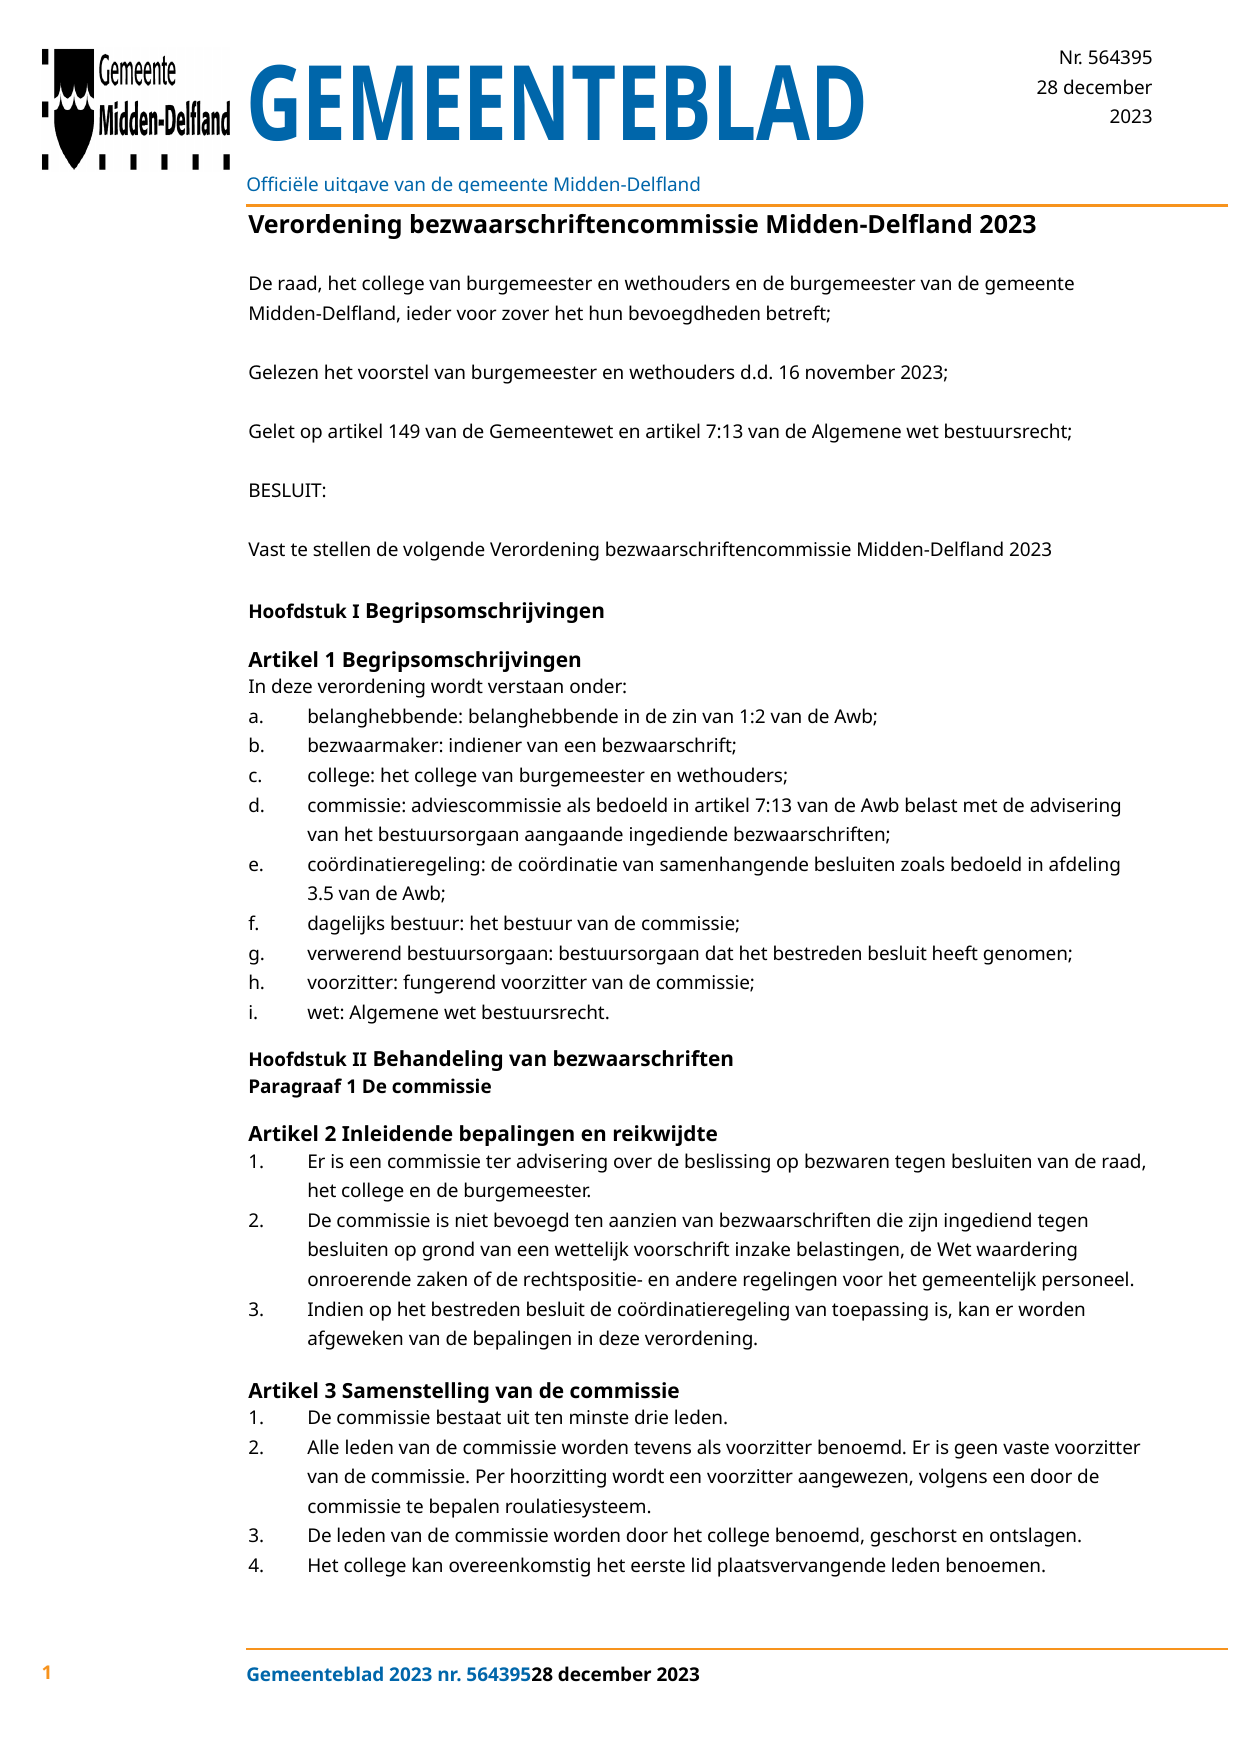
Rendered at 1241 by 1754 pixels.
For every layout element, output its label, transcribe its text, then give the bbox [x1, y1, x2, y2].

list Alle leden van de commissie worden tevens als voorzitter benoemd. Er is geen vaste voorzitter van de commissie. Per hoorzitting wordt een voorzitter aangewezen, volgens een door de commissie te bepalen roulatiesysteem. [248, 1434, 1152, 1519]
text De raad, het college van burgemeester en wethouders en de burgemeester van de gemeente Midden-Delfland, ieder voor zover het hun bevoegdheden betreft; [248, 270, 1152, 326]
text Hoofdstuk II Behandeling van bezwaarschriften [248, 1044, 1152, 1073]
list De commissie is niet bevoegd ten aanzien van bezwaarschriften die zijn ingediend tegen besluiten op grond van een wettelijk voorschrift inzake belastingen, de Wet waardering onroerende zaken of de rechtspositie- en andere regelingen voor het gemeentelijk personeel. [248, 1207, 1152, 1292]
text Verordening bezwaarschriftencommissie Midden-Delfland 2023 [248, 207, 1152, 241]
list bezwaarmaker: indiener van een bezwaarschrift; [248, 733, 1152, 758]
list belanghebbende: belanghebbende in de zin van 1:2 van de Awb; [248, 703, 1152, 729]
text Artikel 1 Begripsomschrijvingen [248, 645, 1152, 673]
text Gelezen het voorstel van burgemeester en wethouders d.d. 16 november 2023; [248, 359, 1152, 385]
list Indien op het bestreden besluit de coördinatieregeling van toepassing is, kan er worden afgeweken van de bepalingen in deze verordening. [248, 1296, 1152, 1351]
text Artikel 2 Inleidende bepalingen en reikwijdte [248, 1119, 1152, 1148]
list De commissie bestaat uit ten minste drie leden. [248, 1404, 1152, 1430]
text Artikel 3 Samenstelling van de commissie [248, 1376, 1152, 1404]
list voorzitter: fungerend voorzitter van de commissie; [248, 969, 1152, 995]
text Paragraaf 1 De commissie [248, 1073, 1152, 1099]
list Er is een commissie ter advisering over de beslissing op bezwaren tegen besluiten van de raad, het college en de burgemeester. [248, 1148, 1152, 1203]
list college: het college van burgemeester en wethouders; [248, 762, 1152, 788]
list wet: Algemene wet bestuursrecht. [248, 999, 1152, 1024]
picture [41, 47, 231, 172]
text Vast te stellen de volgende Verordening bezwaarschriftencommissie Midden-Delfland 2023 [248, 537, 1152, 562]
text Gelet op artikel 149 van de Gemeentewet en artikel 7:13 van de Algemene wet bestuursrecht; [248, 418, 1152, 444]
text Hoofdstuk I Begripsomschrijvingen [248, 596, 1152, 624]
text In deze verordening wordt verstaan onder: [248, 673, 1152, 699]
text BESLUIT: [248, 477, 1152, 503]
list dagelijks bestuur: het bestuur van de commissie; [248, 910, 1152, 936]
list coördinatieregeling: de coördinatie van samenhangende besluiten zoals bedoeld in afdeling 3.5 van de Awb; [248, 851, 1152, 906]
list De leden van de commissie worden door het college benoemd, geschorst en ontslagen. [248, 1523, 1152, 1548]
list verwerend bestuursorgaan: bestuursorgaan dat het bestreden besluit heeft genomen; [248, 940, 1152, 965]
list commissie: adviescommissie als bedoeld in artikel 7:13 van de Awb belast met de advisering van het bestuursorgaan aangaande ingediende bezwaarschriften; [248, 792, 1152, 847]
list Het college kan overeenkomstig het eerste lid plaatsvervangende leden benoemen. [248, 1552, 1152, 1578]
